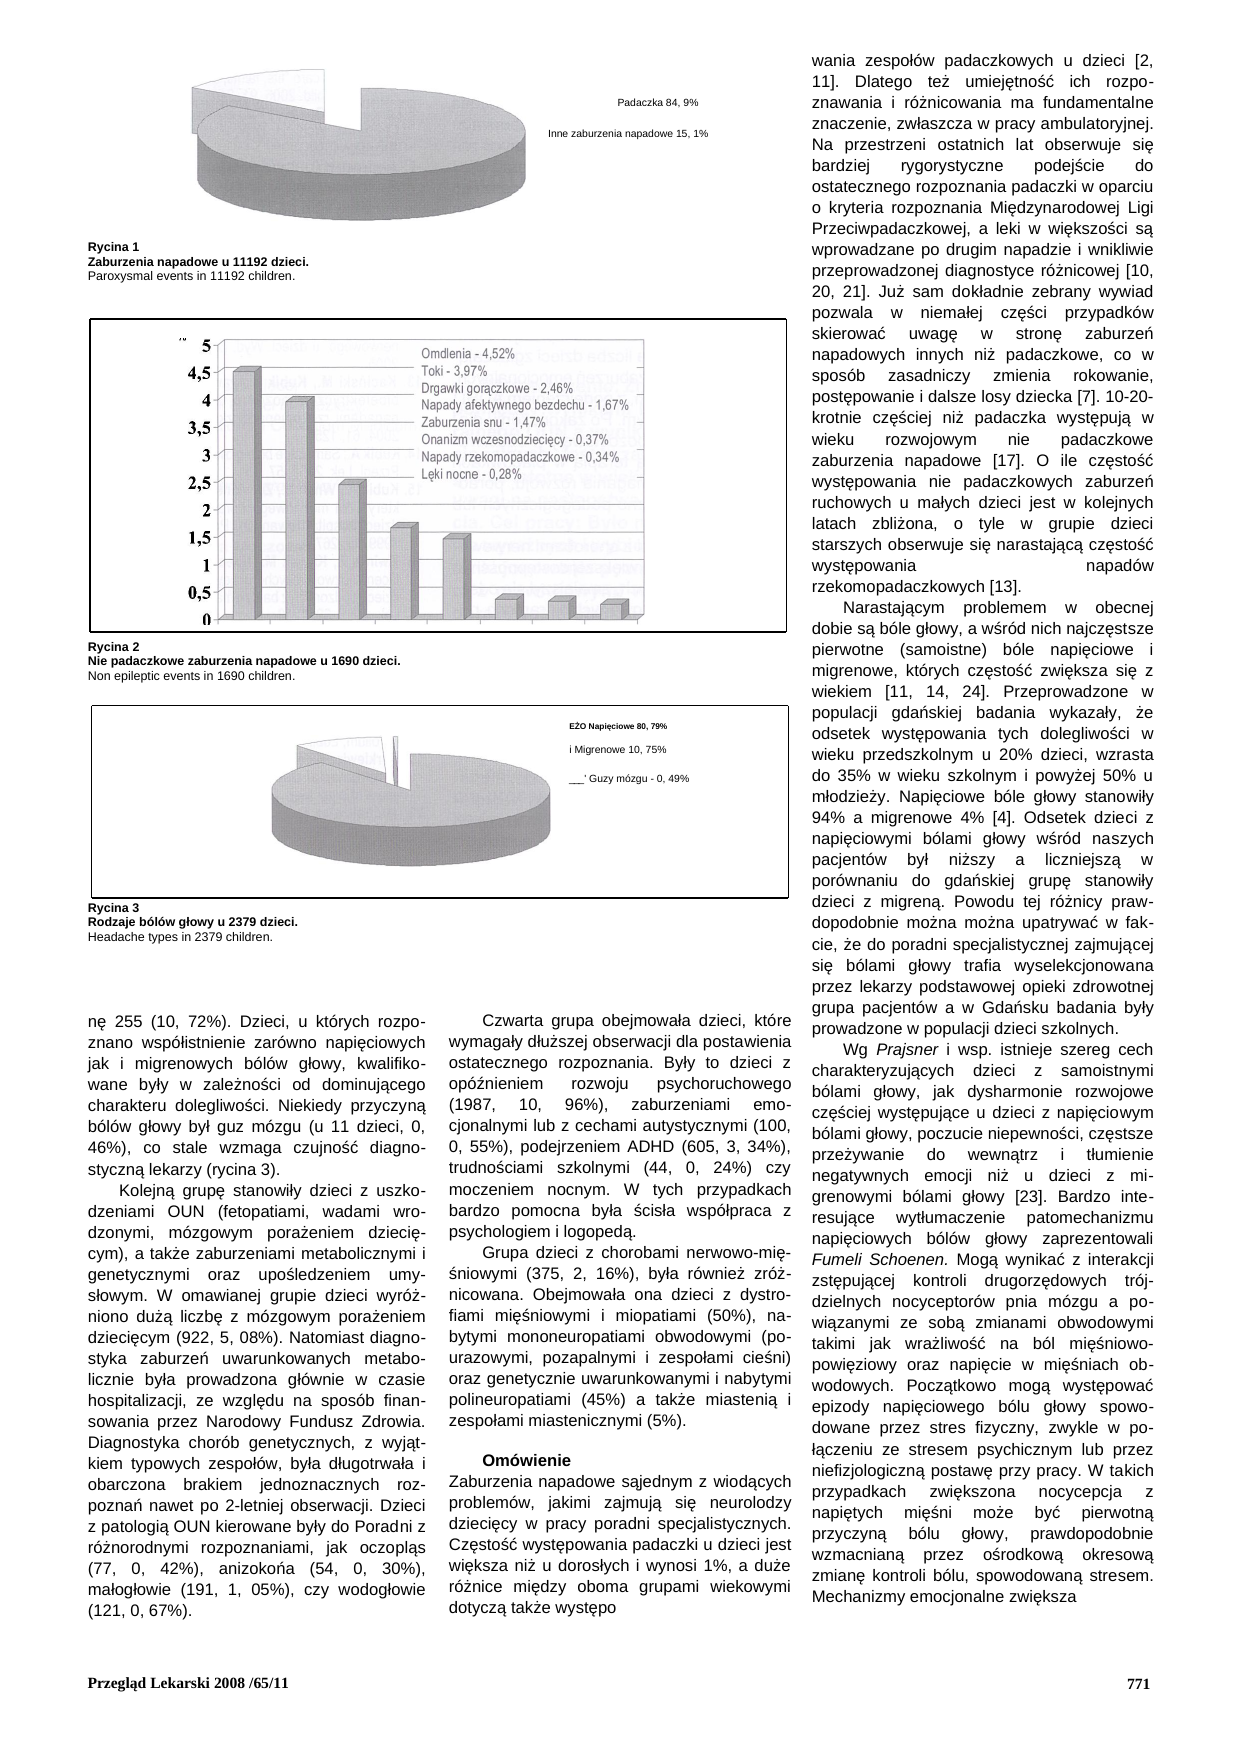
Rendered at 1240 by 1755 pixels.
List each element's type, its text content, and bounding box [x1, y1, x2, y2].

text ' Guzy mózgu - 0, 49% [569, 772, 701, 784]
text Zaburzenia napadowe u 11192 dzieci. [88, 254, 426, 269]
text Nie padaczkowe zaburzenia napadowe u 1690 dzieci. [88, 654, 426, 668]
text i Migrenowe 10, 75% [569, 744, 701, 756]
text Inne zaburzenia napadowe 15, 1% [517, 128, 768, 140]
text Narastającym problemem w obecnej dobie są bóle głowy, a wśród nich najczęst­sze pierwotne (samoistne) bóle napięciowe i migrenowe, których częstość zwiększa się z wiekiem [11, 14, 24]. Przeprowadzone w populacji gdańskiej badania wykazały, że odsetek występowania tych dolegliwości w wieku przedszkolnym u 20% dzieci, wzra­sta do 35% w wieku szkolnym i powyżej 50% u młodzieży. Napięciowe bóle głowy stano­wiły 94% a migrenowe 4% [4]. Odsetek dzie­ci z napięciowymi bólami głowy wśród na­szych pacjentów był niższy a liczniejszą w porównaniu do gdańskiej grupę stanowiły dzieci z migreną. Powodu tej różnicy praw­dopodobnie można można upatrywać w fak­cie, że do poradni specjalistycznej zajmują­cej się bólami głowy trafia wyselekcjonowa­na przez lekarzy podstawowej opieki zdro­wotnej grupa pacjentów a w Gdańsku ba­dania były prowadzone w populacji dzieci szkolnych. [812, 598, 1154, 1038]
subtitle Omówienie [449, 1451, 791, 1470]
text Paroxysmal events in 11192 children. [88, 269, 426, 283]
text Przegląd Lekarski 2008 /65/11 [87, 1673, 325, 1691]
picture [135, 338, 646, 625]
text Grupa dzieci z chorobami nerwowo-mię- śniowymi (375, 2, 16%), była również zróż­nicowana. Obejmowała ona dzieci z dystro- fiami mięśniowymi i miopatiami (50%), na­bytymi mononeuropatiami obwodowymi (po­urazowymi, pozapalnymi i zespołami cieśni) oraz genetycznie uwarunkowanymi i naby­tymi polineuropatiami (45%) a także miaste­nią i zespołami miastenicznymi (5%). [449, 1242, 791, 1430]
text Rycina 1 [88, 240, 426, 254]
text wania zespołów padaczkowych u dzieci [2, 11]. Dlatego też umiejętność ich rozpo­znawania i różnicowania ma fundamental­ne znaczenie, zwłaszcza w pracy ambula­toryjnej. Na przestrzeni ostatnich lat obser­wuje się bardziej rygorystyczne podejście do ostatecznego rozpoznania padaczki w oparciu o kryteria rozpoznania Międzyna­rodowej Ligi Przeciwpadaczkowej, a leki w większości są wprowadzane po drugim na­padzie i wnikliwie przeprowadzonej diagno­styce różnicowej [10, 20, 21]. Już sam do­kładnie zebrany wywiad pozwala w niema­łej części przypadków skierować uwagę w stronę zaburzeń napadowych innych niż pa­daczkowe, co w sposób zasadniczy zmie­nia rokowanie, postępowanie i dalsze losy dziecka [7]. 10-20-krotnie częściej niż pa­daczka występują w wieku rozwojowym nie padaczkowe zaburzenia napadowe [17]. O ile częstość występowania nie padaczko­wych zaburzeń ruchowych u małych dzieci jest w kolejnych latach zbliżona, o tyle w grupie dzieci starszych obserwuje się nara­stającą częstość występowania napadów rzekomopadaczkowych [13]. [812, 51, 1154, 596]
text Wg Prajsner i wsp. istnieje szereg cech charakteryzujących dzieci z samoistnymi bólami głowy, jak dysharmonie rozwojowe częściej występujące u dzieci z napięcio­wym bólami głowy, poczucie niepewności, częstsze przeżywanie do wewnątrz i tłumie­nie negatywnych emocji niż u dzieci z mi­grenowymi bólami głowy [23]. Bardzo inte­resujące wytłumaczenie patomechanizmu napięciowych bólów głowy zaprezentowali Fumeli Schoenen. Mogą wynikać z interak­cji zstępującej kontroli drugorzędowych trój­dzielnych nocyceptorów pnia mózgu a po­wiązanymi ze sobą zmianami obwodowy­mi takimi jak wrażliwość na ból mięśniowo- powięziowy oraz napięcie w mięśniach ob­wodowych. Początkowo mogą występować epizody napięciowego bólu głowy spowo­dowane przez stres fizyczny, zwykle w po­łączeniu ze stresem psychicznym lub przez niefizjologiczną postawę przy pracy. W ta­kich przypadkach zwiększona nocycepcja z napiętych mięśni może być pierwotną przyczyną bólu głowy, prawdopodobnie wzmacnianą przez ośrodkową okresową zmianę kontroli bólu, spowodowaną stre­sem. Mechanizmy emocjonalne zwiększa­ [812, 1039, 1154, 1606]
text 771 [1122, 1675, 1150, 1693]
text EŻO Napięciowe 80, 79% [569, 722, 701, 731]
text Non epileptic events in 1690 children. [88, 668, 426, 683]
text Rycina 3 [88, 901, 426, 915]
text Rycina 2 [88, 639, 426, 654]
text Zaburzenia napadowe sąjednym z wio­dących problemów, jakimi zajmują się neu­rolodzy dziecięcy w pracy poradni specjali­stycznych. Częstość występowania padacz­ki u dzieci jest większa niż u dorosłych i wynosi 1%, a duże różnice między oboma grupami wiekowymi dotyczą także występo­ [449, 1472, 791, 1617]
text Rodzaje bólów głowy u 2379 dzieci. [88, 915, 426, 929]
text Headache types in 2379 children. [88, 929, 426, 944]
picture [270, 735, 552, 867]
text nę 255 (10, 72%). Dzieci, u których rozpo­znano współistnienie zarówno napięciowych jak i migrenowych bólów głowy, kwalifiko­wane były w zależności od dominującego charakteru dolegliwości. Niekiedy przyczy­ną bólów głowy był guz mózgu (u 11 dzieci, 0, 46%), co stale wzmaga czujność diagno­styczną lekarzy (rycina 3). [88, 1012, 426, 1178]
text Kolejną grupę stanowiły dzieci z uszko­dzeniami OUN (fetopatiami, wadami wro­dzonymi, mózgowym porażeniem dziecię­cym), a także zaburzeniami metaboliczny­mi i genetycznymi oraz upośledzeniem umy­słowym. W omawianej grupie dzieci wyróż­niono dużą liczbę z mózgowym porażeniem dziecięcym (922, 5, 08%). Natomiast diagno­styka zaburzeń uwarunkowanych metabo­licznie była prowadzona głównie w czasie hospitalizacji, ze względu na sposób finan­sowania przez Narodowy Fundusz Zdrowia. Diagnostyka chorób genetycznych, z wyjąt­kiem typowych zespołów, była długotrwała i obarczona brakiem jednoznacznych roz­poznań nawet po 2-letniej obserwacji. Dzieci z patologią OUN kierowane były do Porad­ni z różnorodnymi rozpoznaniami, jak oczo­pląs (77, 0, 42%), anizokońa (54, 0, 30%), małogłowie (191, 1, 05%), czy wodogłowie (121, 0, 67%). [88, 1180, 426, 1620]
text Czwarta grupa obejmowała dzieci, któ­re wymagały dłuższej obserwacji dla posta­wienia ostatecznego rozpoznania. Były to dzieci z opóźnieniem rozwoju psychorucho­wego (1987, 10, 96%), zaburzeniami emo­cjonalnymi lub z cechami autystycznymi (100, 0, 55%), podejrzeniem ADHD (605, 3, 34%), trudnościami szkolnymi (44, 0, 24%) czy moczeniem nocnym. W tych przypad­kach bardzo pomocna była ścisła współpra­ca z psychologiem i logopedą. [449, 1011, 791, 1241]
text Padaczka 84, 9% [548, 97, 768, 109]
picture [190, 68, 527, 222]
